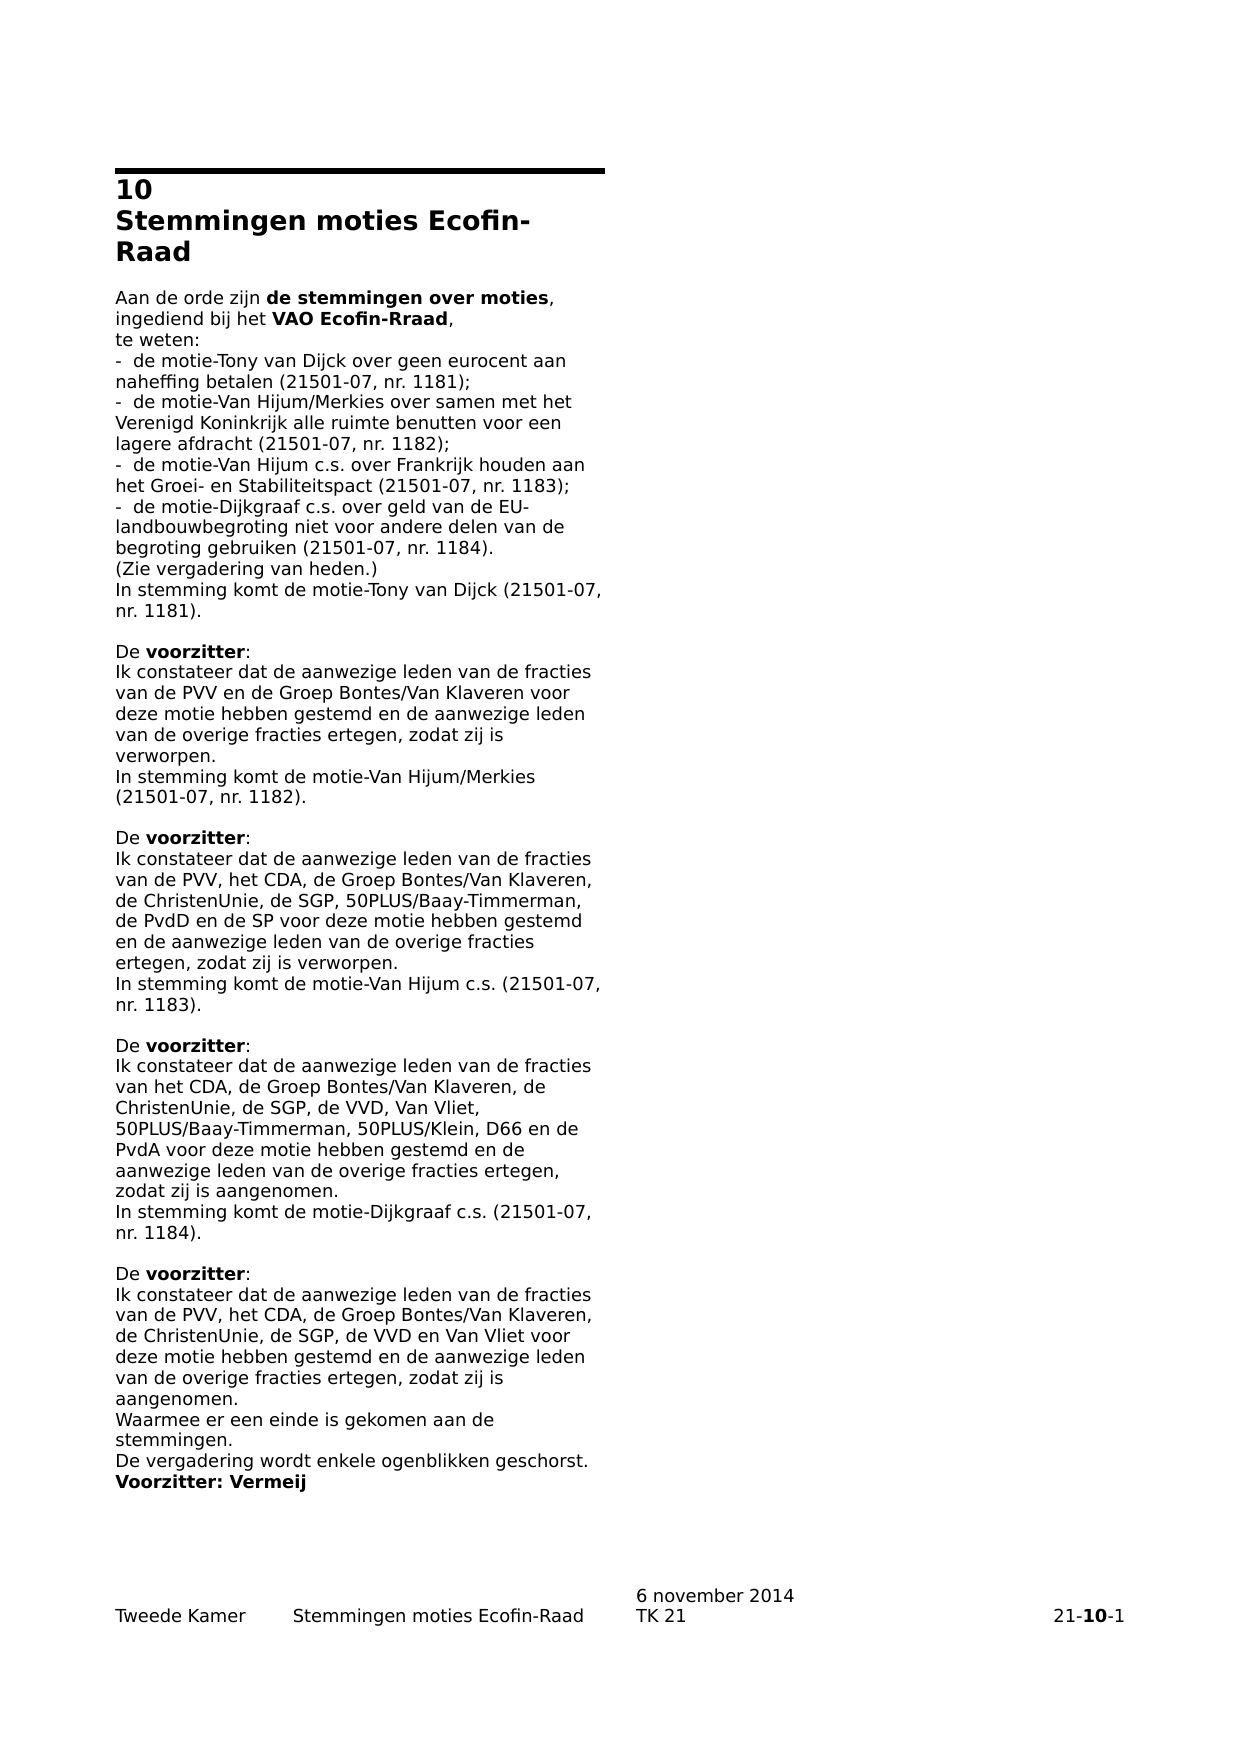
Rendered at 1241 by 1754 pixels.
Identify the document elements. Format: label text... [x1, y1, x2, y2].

text Ik constateer dat de aanwezige leden van de fracties van de PVV, het CDA, de Groep Bontes/Van Klaveren, de ChristenUnie, de SGP, 50PLUS/Baay-Timmerman, de PvdD en de SP voor deze motie hebben gestemd en de aanwezige leden van de overige fracties ertegen, zodat zij is verworpen. [115, 849, 605, 974]
text Ik constateer dat de aanwezige leden van de fracties van de PVV, het CDA, de Groep Bontes/Van Klaveren, de ChristenUnie, de SGP, de VVD en Van Vliet voor deze motie hebben gestemd en de aanwezige leden van de overige fracties ertegen, zodat zij is aangenomen. [115, 1284, 605, 1409]
text te weten: [115, 330, 605, 351]
text Aan de orde zijn de stemmingen over moties, ingediend bij het VAO Ecofin-Rraad, [115, 288, 605, 330]
text In stemming komt de motie-Van Hijum c.s. (21501-07, nr. 1183). [115, 974, 605, 1015]
text (Zie vergadering van heden.) [115, 559, 605, 580]
list de motie-Van Hijum c.s. over Frankrijk houden aan het Groei- en Stabiliteitspact (21501-07, nr. 1183); [115, 455, 605, 496]
list de motie-Van Hijum/Merkies over samen met het Verenigd Koninkrijk alle ruimte benutten voor een lagere afdracht (21501-07, nr. 1182); [115, 392, 605, 455]
list de motie-Dijkgraaf c.s. over geld van de EU-landbouwbegroting niet voor andere delen van de begroting gebruiken (21501-07, nr. 1184). [115, 496, 605, 559]
list de motie-Tony van Dijck over geen eurocent aan naheffing betalen (21501-07, nr. 1181); [115, 351, 605, 392]
title 10 Stemmingen moties Ecofin-Raad [115, 174, 605, 268]
text Voorzitter: Vermeij [115, 1472, 605, 1493]
text In stemming komt de motie-Dijkgraaf c.s. (21501-07, nr. 1184). [115, 1202, 605, 1244]
text De voorzitter: [115, 1035, 605, 1056]
text De vergadering wordt enkele ogenblikken geschorst. [115, 1451, 605, 1472]
text De voorzitter: [115, 641, 605, 662]
text De voorzitter: [115, 828, 605, 849]
text In stemming komt de motie-Van Hijum/Merkies (21501-07, nr. 1182). [115, 766, 605, 808]
text Waarmee er een einde is gekomen aan de stemmingen. [115, 1409, 605, 1451]
text In stemming komt de motie-Tony van Dijck (21501-07, nr. 1181). [115, 580, 605, 621]
text Ik constateer dat de aanwezige leden van de fracties van het CDA, de Groep Bontes/Van Klaveren, de ChristenUnie, de SGP, de VVD, Van Vliet, 50PLUS/Baay-Timmerman, 50PLUS/Klein, D66 en de PvdA voor deze motie hebben gestemd en de aanwezige leden van de overige fracties ertegen, zodat zij is aangenomen. [115, 1056, 605, 1202]
text Ik constateer dat de aanwezige leden van de fracties van de PVV en de Groep Bontes/Van Klaveren voor deze motie hebben gestemd en de aanwezige leden van de overige fracties ertegen, zodat zij is verworpen. [115, 662, 605, 766]
text De voorzitter: [115, 1264, 605, 1284]
